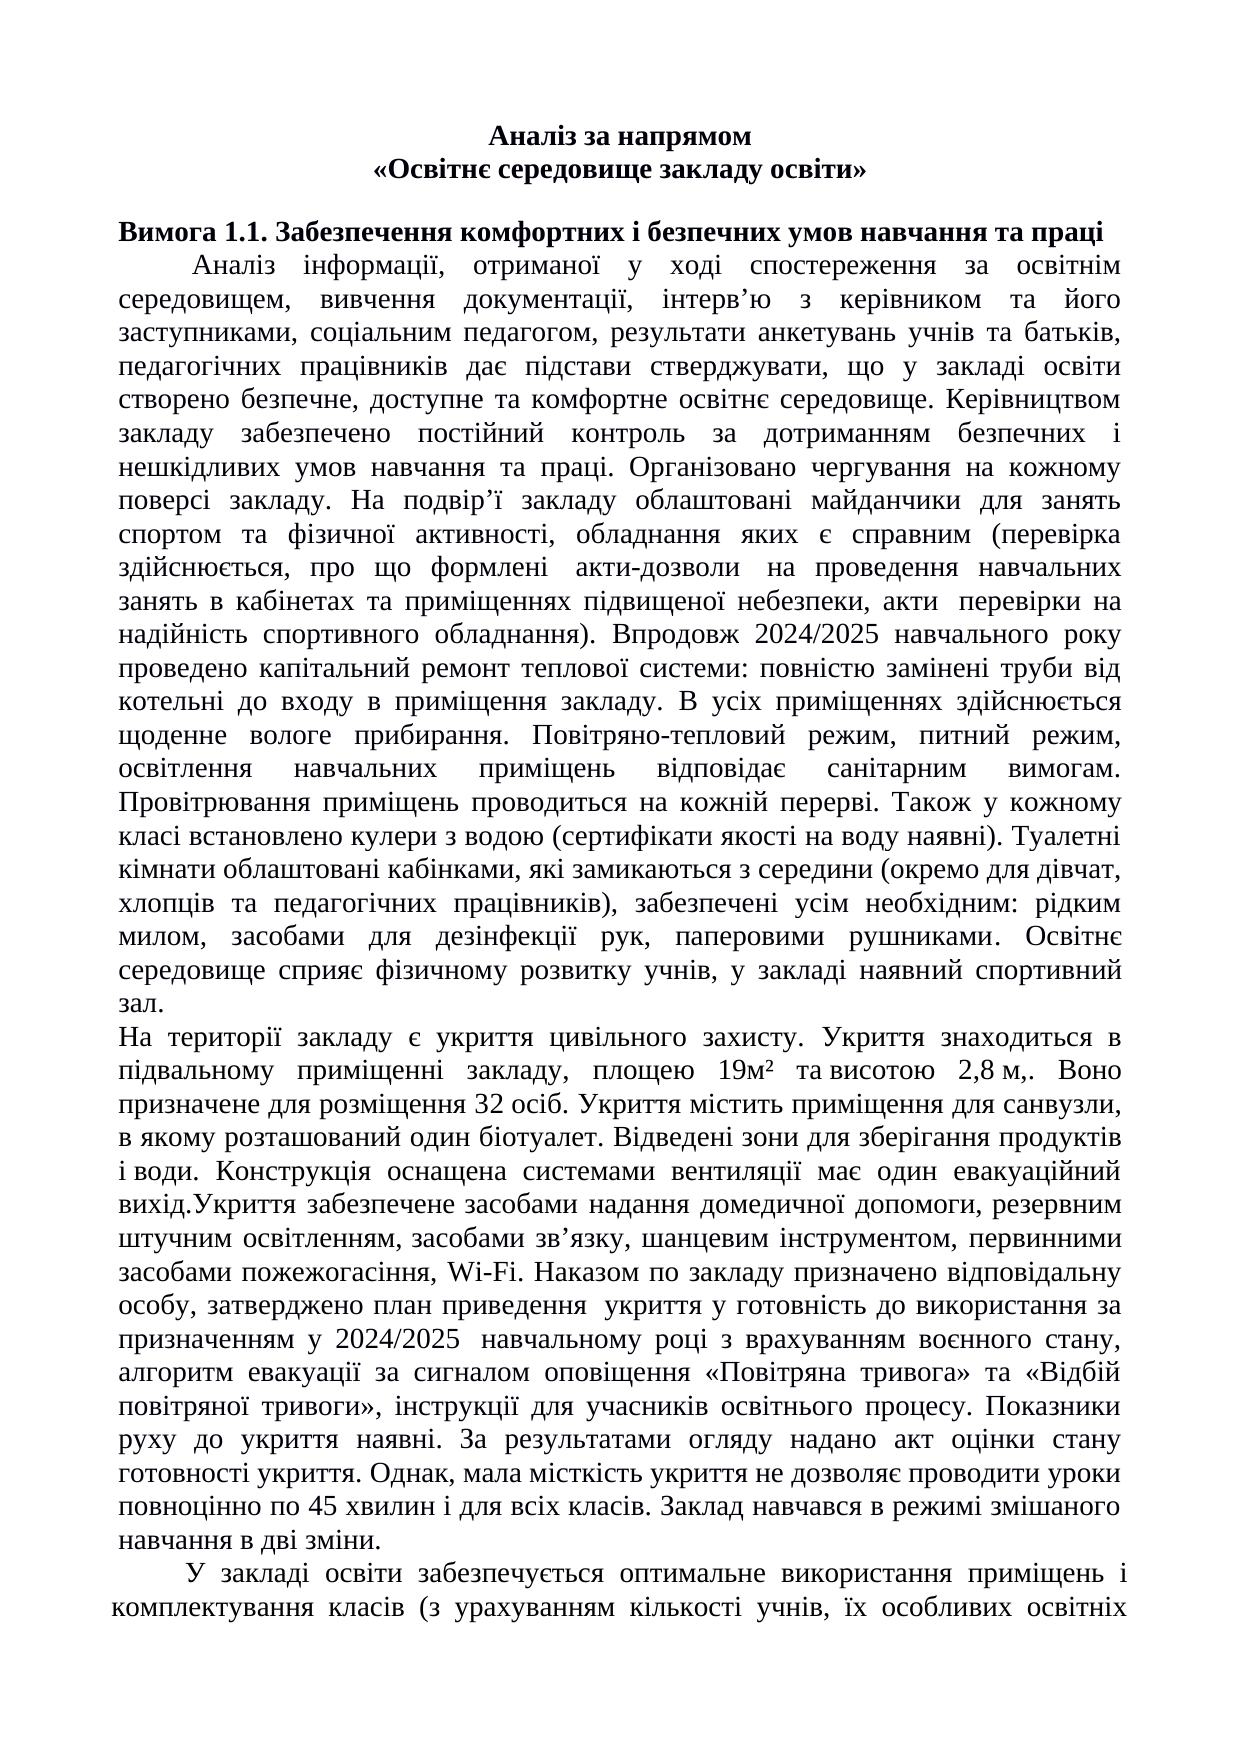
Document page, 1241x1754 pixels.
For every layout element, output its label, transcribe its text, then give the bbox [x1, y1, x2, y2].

text У закладі освіти забезпечується оптимальне використання приміщень і комплектування класів (з урахуванням кількості учнів, їх особливих освітніх [111, 1556, 1129, 1623]
text Аналіз інформації, отриманої у ході спостереження за освітнім середовищем, вивчення документації, інтерв’ю з керівником та його заступниками, соціальним педагогом, результати анкетувань учнів та батьків, педагогічних працівників дає підстави стверджувати, що у закладі освіти створено безпечне, доступне та комфортне освітнє середовище. Керівництвом закладу забезпечено постійний контроль за дотриманням безпечних і нешкідливих умов навчання та праці. Організовано чергування на кожному поверсі закладу. На подвір’ї закладу облаштовані майданчики для занять спортом та фізичної активності, обладнання яких є справним (перевірка здійснюється, про що формлені акти-дозволи на проведення навчальних занять в кабінетах та приміщеннях підвищеної небезпеки, акти перевірки на надійність спортивного обладнання). Впродовж 2024/2025 навчального року проведено капітальний ремонт теплової системи: повністю замінені труби від котельні до входу в приміщення закладу. В усіх приміщеннях здійснюється щоденне вологе прибирання. Повітряно-тепловий режим, питний режим, освітлення навчальних приміщень відповідає санітарним вимогам. Провітрювання приміщень проводиться на кожній перерві. Також у кожному класі встановлено кулери з водою (сертифікати якості на воду наявні). Туалетні кімнати облаштовані кабінками, які замикаються з середини (окремо для дівчат, хлопців та педагогічних працівників), забезпечені усім необхідним: рідким милом, засобами для дезінфекції рук, паперовими рушниками. Освітнє середовище сприяє фізичному розвитку учнів, у закладі наявний спортивний зал. [118, 247, 1122, 1019]
text Вимога 1.1. Забезпечення комфортних і безпечних умов навчання та праці [118, 214, 1122, 247]
text На території закладу є укриття цивільного захисту. Укриття знаходиться в підвальному приміщенні закладу, площею 19м² та висотою 2,8 м,. Воно призначене для розміщення 32 осіб. Укриття містить приміщення для санвузли, в якому розташований один біотуалет. Відведені зони для зберігання продуктів і води. Конструкція оснащена системами вентиляції має один евакуаційний вихід.Укриття забезпечене засобами надання домедичної допомоги, резервним штучним освітленням, засобами зв’язку, шанцевим інструментом, первинними засобами пожежогасіння, Wi-Fi. Наказом по закладу призначено відповідальну особу, затверджено план приведення укриття у готовність до використання за призначенням у 2024/2025 навчальному році з врахуванням воєнного стану, алгоритм евакуації за сигналом оповіщення «Повітряна тривога» та «Відбій повітряної тривоги», інструкції для учасників освітнього процесу. Показники руху до укриття наявні. За результатами огляду надано акт оцінки стану готовності укриття. Однак, мала місткість укриття не дозволяє проводити уроки повноцінно по 45 хвилин і для всіх класів. Заклад навчався в режимі змішаного навчання в дві зміни. [118, 1019, 1122, 1556]
text Аналіз за напрямом [118, 118, 1122, 152]
text «Освітнє середовище закладу освіти» [118, 152, 1122, 185]
